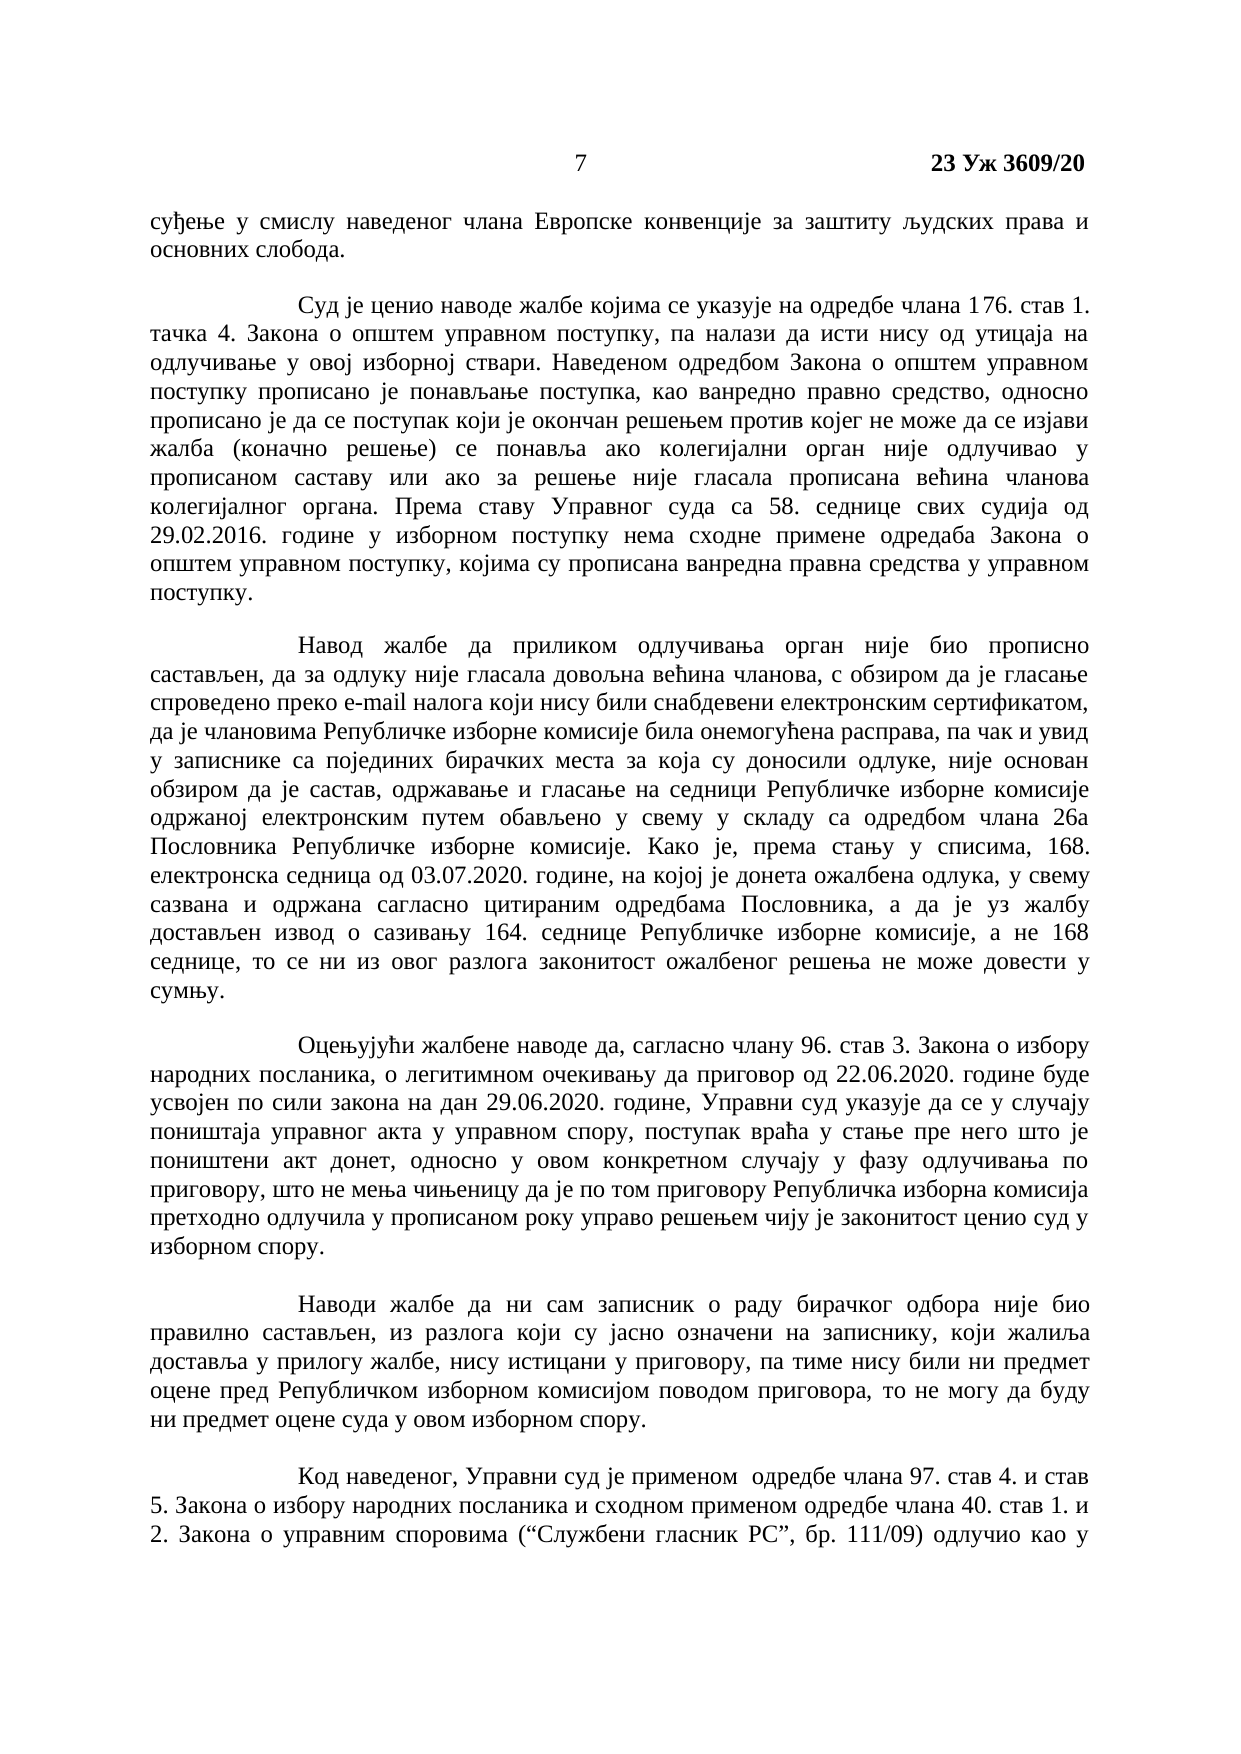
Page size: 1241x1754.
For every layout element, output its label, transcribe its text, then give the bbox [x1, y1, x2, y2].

text Код наведеног, Управни суд је применом одредбе члана 97. став 4. и став 5. Закона о избору народних посланика и сходном применом одредбе члана 40. став 1. и 2. Закона о управним споровима (“Службени гласник РС”, бр. 111/09) одлучио као у [150, 1461, 1090, 1547]
text Навод жалбе да приликом одлучивања орган није био прописно састављен, да за одлуку није гласала довољна већина чланова, с обзиром да је гласање спроведено преко e-mail налога који нису били снабдевени електронским сертификатом, да је члановима Републичке изборне комисије била онемогућена расправа, па чак и увид у записнике са појединих бирачких места за која су доносили одлуке, није основан обзиром да је састав, одржавање и гласање на седници Републичке изборне комисије одржаној електронским путем обављено у свему у складу са одредбом члана 26а Пословника Републичке изборне комисије. Како је, према стању у списима, 168. електронска седница од 03.07.2020. године, на којој је донета ожалбена одлука, у свему сазвана и одржана сагласно цитираним одредбама Пословника, а да је уз жалбу достављен извод о сазивању 164. седнице Републичке изборне комисије, а не 168 седнице, то се ни из овог разлога законитост ожалбеног решења не може довести у сумњу. [150, 630, 1090, 1004]
text Суд је ценио наводе жалбе којима се указује на одредбе члана 176. став 1. тачка 4. Закона о општем управном поступку, па налази да исти нису од утицаја на одлучивање у овој изборној ствари. Наведеном одредбом Закона о општем управном поступку прописано је понављање поступка, као ванредно правно средство, односно прописано је да се поступак који је окончан решењем против којег не може да се изјави жалба (коначно решење) се понавља ако колегијални орган није одлучивао у прописаном саставу или ако за решење није гласала прописана већина чланова колегијалног органа. Према ставу Управног суда са 58. седнице свих судија од 29.02.2016. године у изборном поступку нема сходне примене одредаба Закона о општем управном поступку, којима су прописана ванредна правна средства у управном поступку. [150, 290, 1090, 606]
text Наводи жалбе да ни сам записник о раду бирачког одбора није био правилно састављен, из разлога који су јасно означени на записнику, који жалиља доставља у прилогу жалбе, нису истицани у приговору, па тиме нису били ни предмет оцене пред Републичком изборном комисијом поводом приговора, то не могу да буду ни предмет оцене суда у овом изборном спору. [150, 1289, 1090, 1432]
text Оцењујући жалбене наводе да, сагласно члану 96. став 3. Закона о избору народних посланика, о легитимном очекивању да приговор од 22.06.2020. године буде усвојен по сили закона на дан 29.06.2020. године, Управни суд указује да се у случају поништаја управног акта у управном спору, поступак враћа у стање пре него што је поништени акт донет, односно у овом конкретном случају у фазу одлучивања по приговору, што не мења чињеницу да је по том приговору Републичка изборна комисија претходно одлучила у прописаном року управо решењем чију је законитост ценио суд у изборном спору. [150, 1030, 1090, 1260]
text суђење у смислу наведеног члана Европске конвенције за заштиту људских права и основних слобода. [150, 206, 1090, 263]
